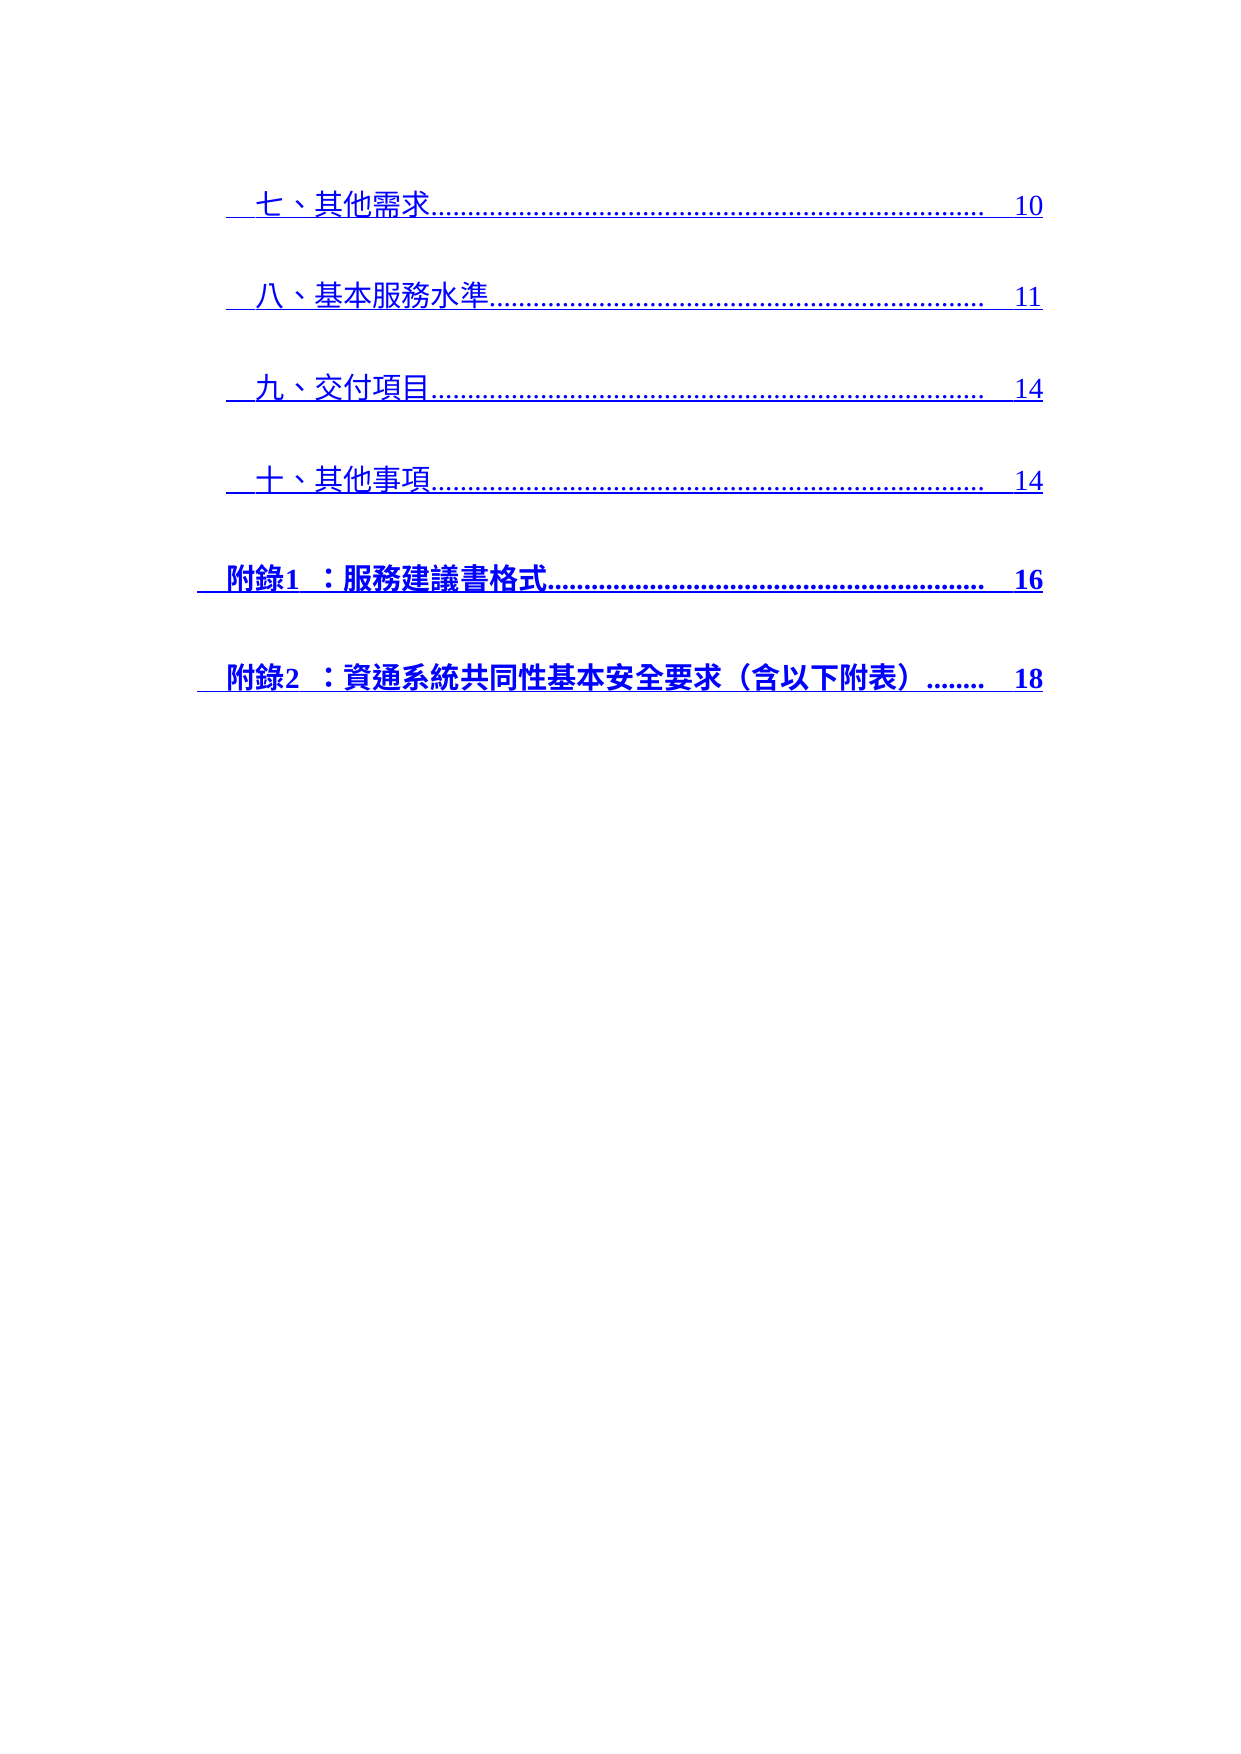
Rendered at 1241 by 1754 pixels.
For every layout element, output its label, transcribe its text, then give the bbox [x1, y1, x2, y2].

text 七、其他需求 10 [226, 163, 1043, 217]
text 十、其他事項 14 [226, 438, 1043, 492]
text 九、交付項目 14 [226, 346, 1043, 400]
text [197, 692, 1043, 716]
text [226, 494, 1043, 518]
text [226, 310, 1043, 334]
text [226, 402, 1043, 426]
text [226, 218, 1043, 242]
text 附錄2：資通系統共同性基本安全要求（含以下附表） 18 [197, 637, 1043, 691]
text [197, 593, 1043, 617]
text 八、基本服務水準 11 [226, 254, 1043, 309]
text 附錄1：服務建議書格式 16 [197, 537, 1043, 591]
